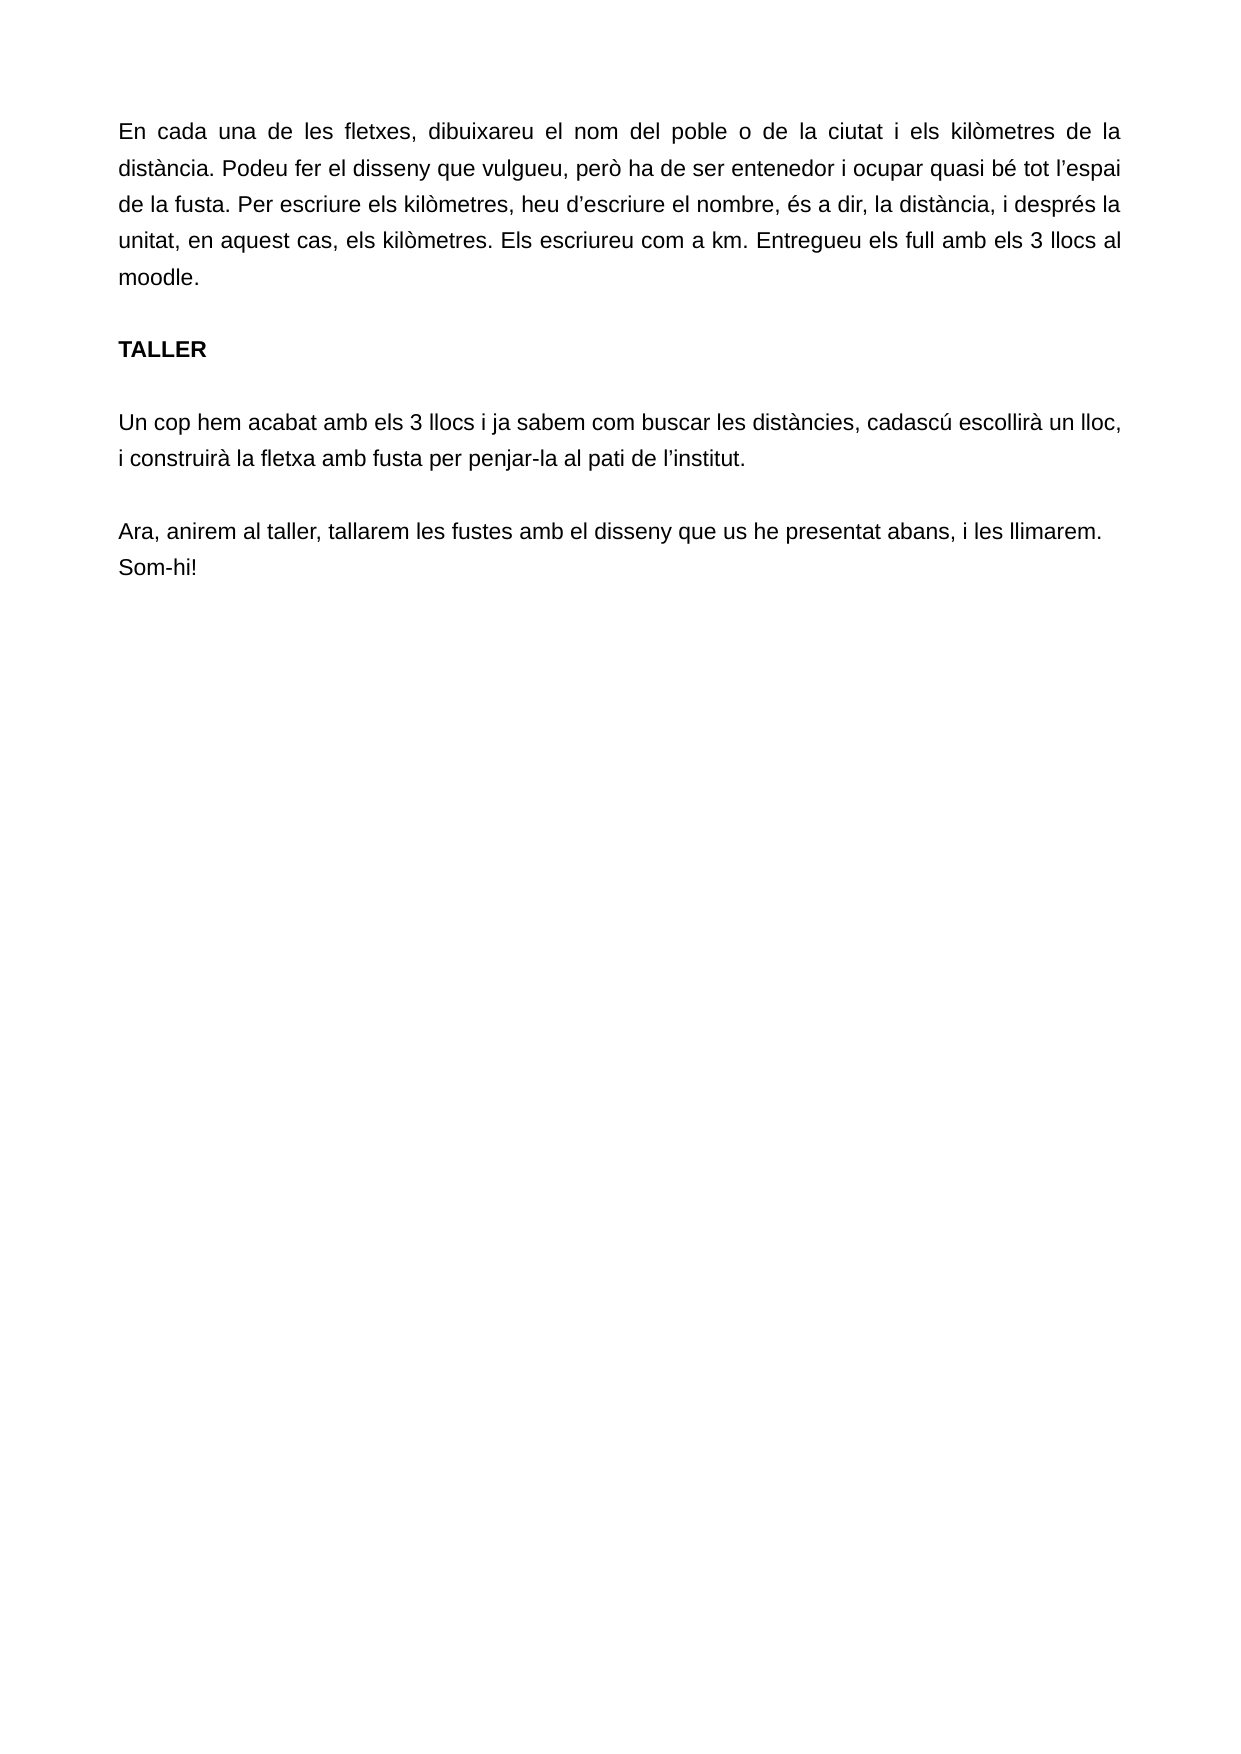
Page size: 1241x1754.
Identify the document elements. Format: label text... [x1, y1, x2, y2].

text En cada una de les fletxes, dibuixareu el nom del poble o de la ciutat i els kilòmetres de la distància. Podeu fer el disseny que vulgueu, però ha de ser entenedor i ocupar quasi bé tot l’espai de la fusta. Per escriure els kilòmetres, heu d’escriure el nombre, és a dir, la distància, i després la unitat, en aquest cas, els kilòmetres. Els escriureu com a km. Entregueu els full amb els 3 llocs al moodle. [118, 118, 1122, 290]
text Som-hi! [118, 554, 1122, 581]
text Ara, anirem al taller, tallarem les fustes amb el disseny que us he presentat abans, i les llimarem. [118, 518, 1122, 544]
text Un cop hem acabat amb els 3 llocs i ja sabem com buscar les distàncies, cadascú escollirà un lloc, i construirà la fletxa amb fusta per penjar-la al pati de l’institut. [118, 409, 1122, 472]
text TALLER [118, 336, 1122, 363]
